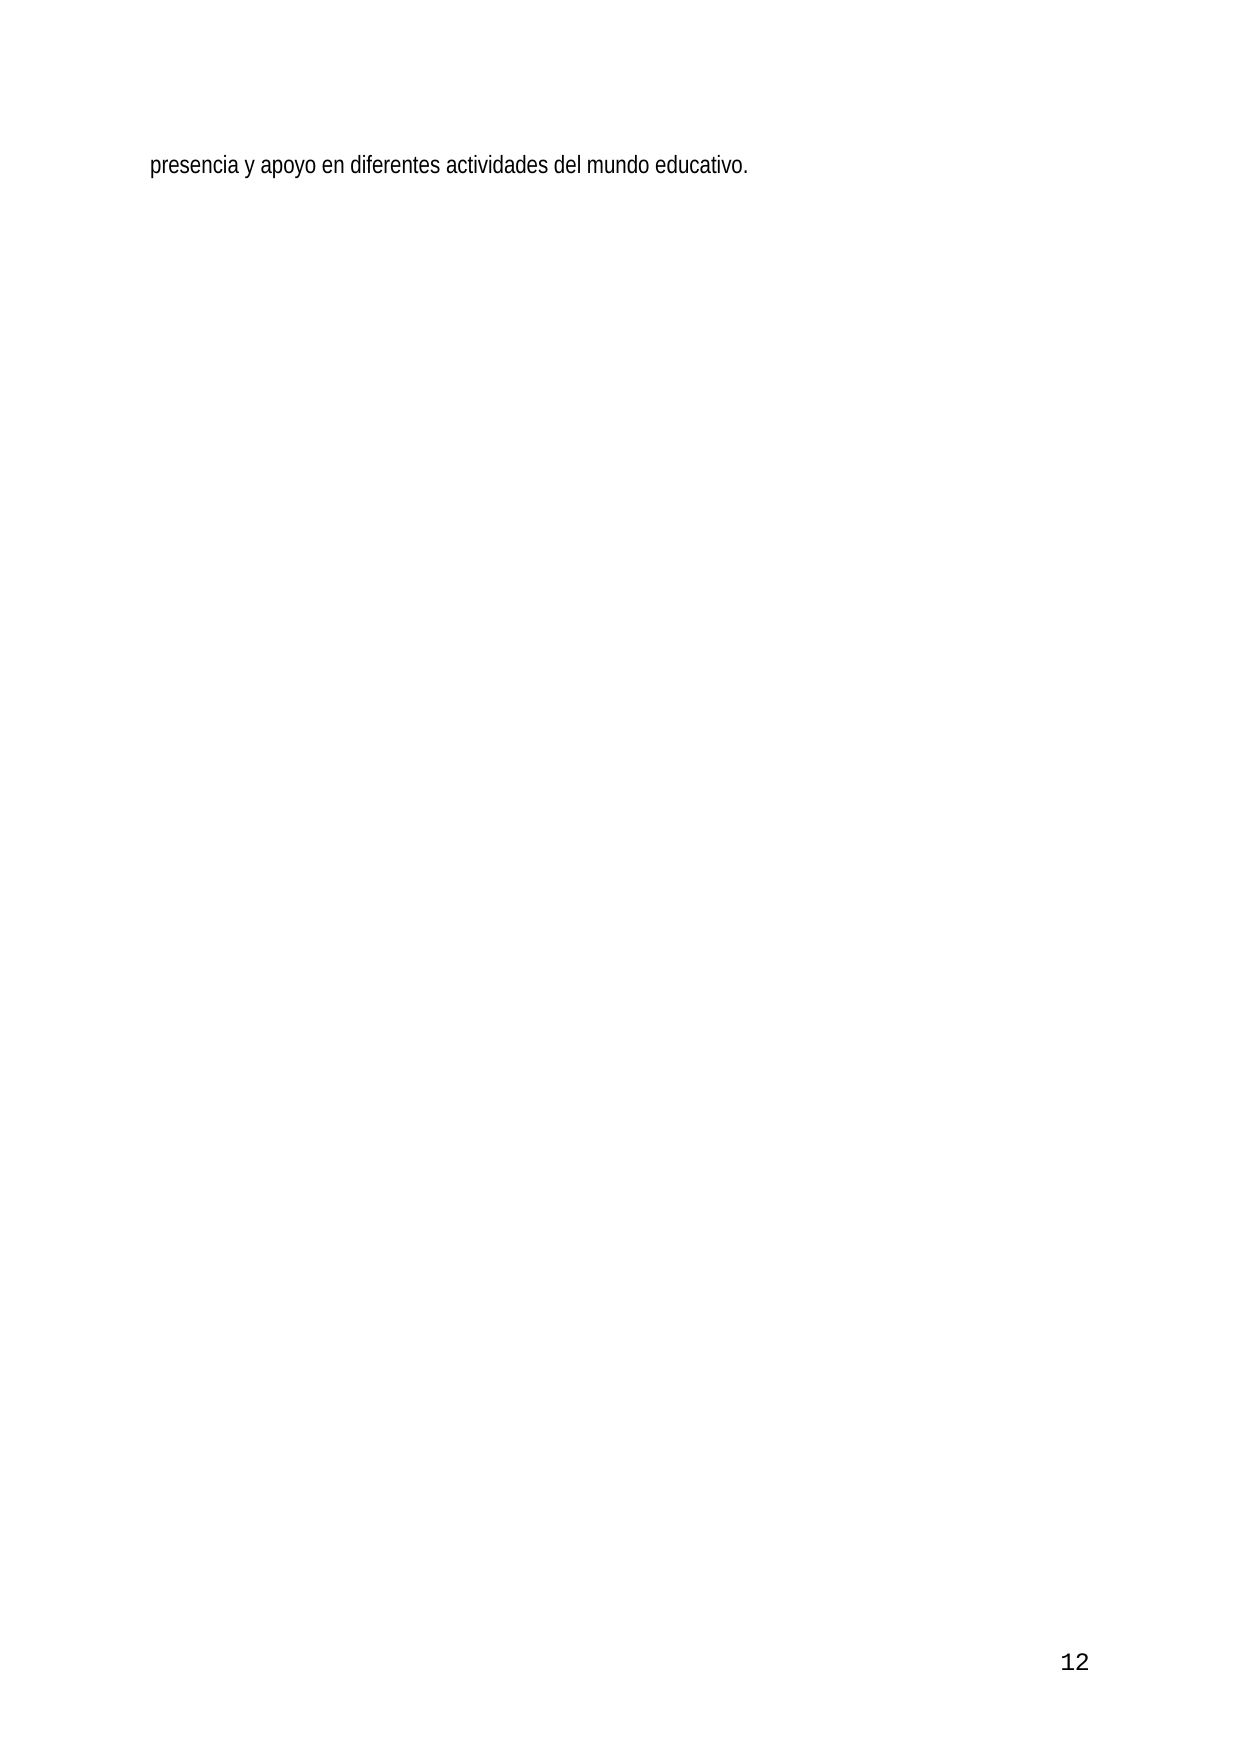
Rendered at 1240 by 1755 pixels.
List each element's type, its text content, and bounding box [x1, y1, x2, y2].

text presencia y apoyo en diferentes actividades del mundo educativo. [150, 150, 1092, 179]
